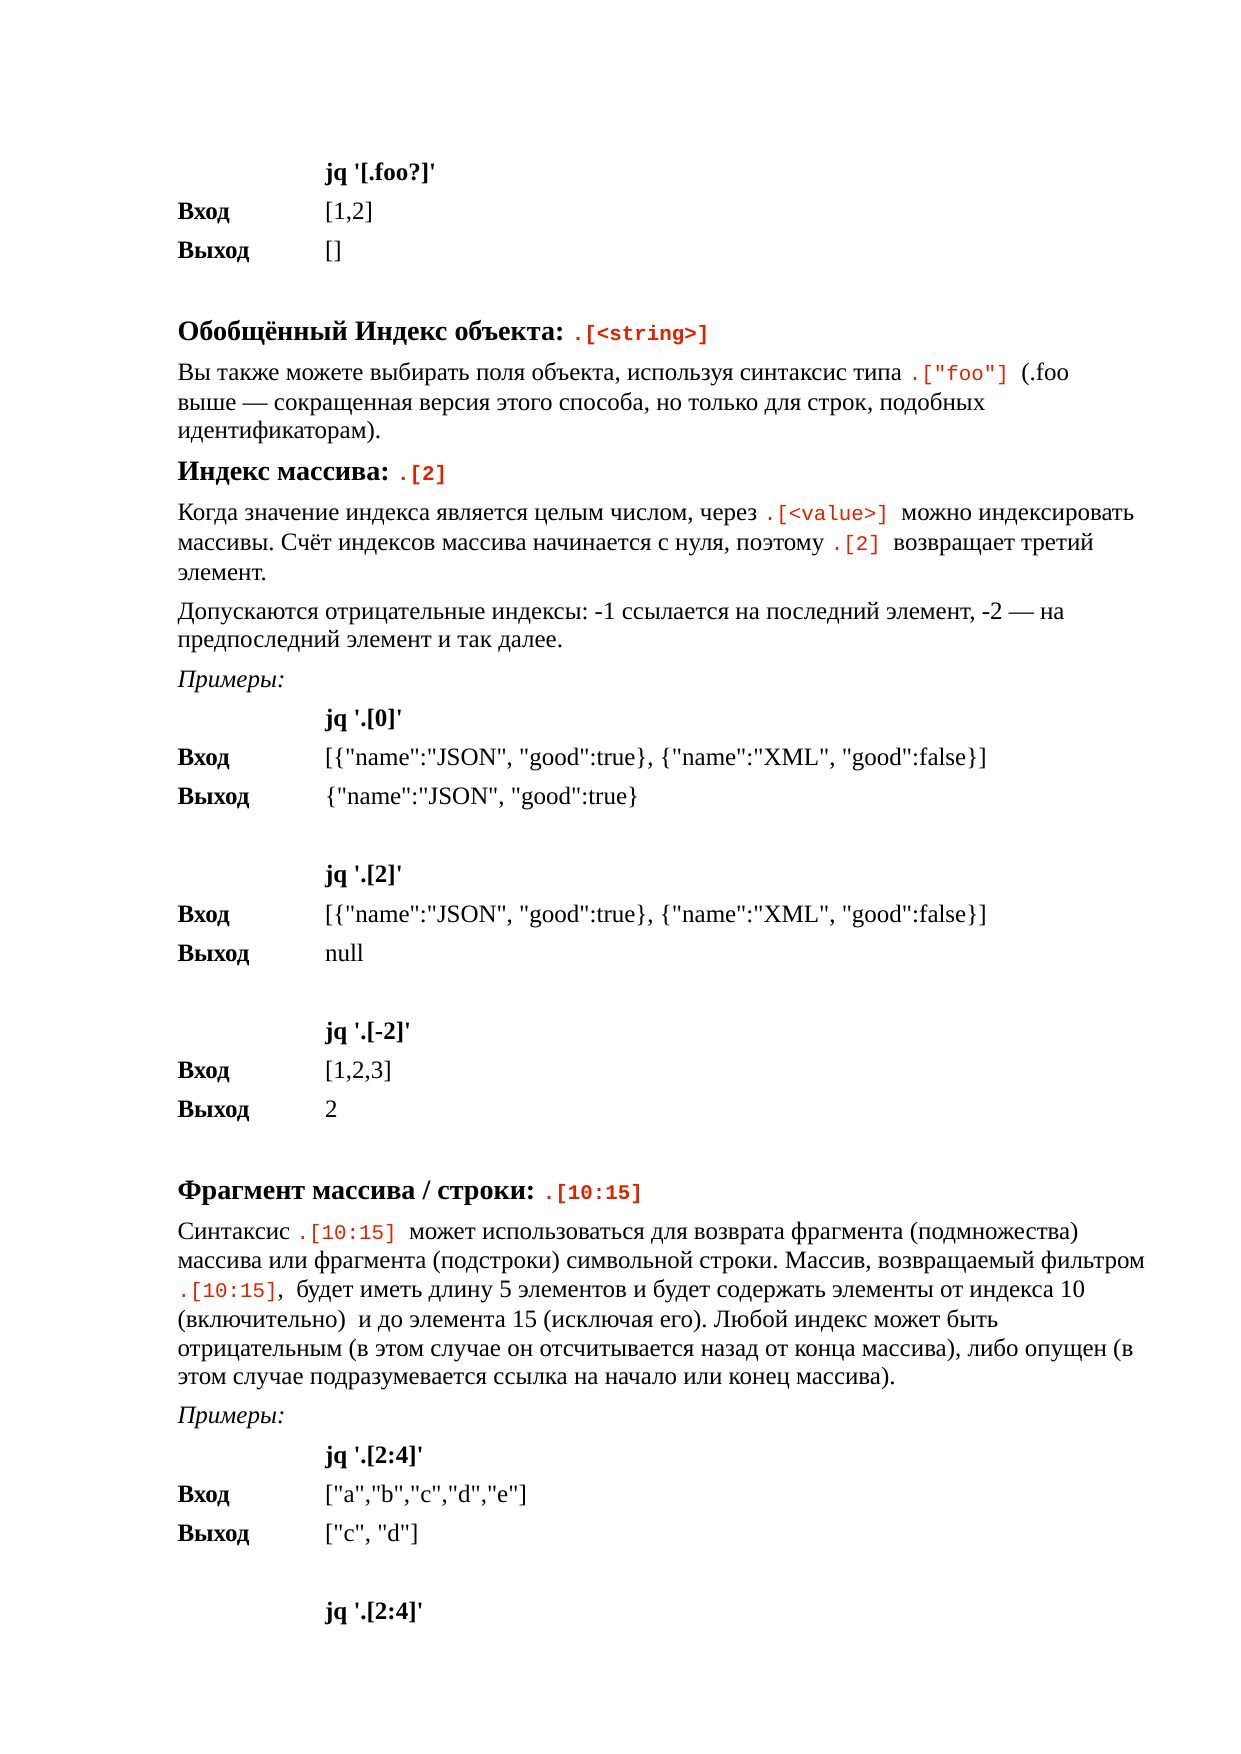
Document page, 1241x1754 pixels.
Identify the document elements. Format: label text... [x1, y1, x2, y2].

text Индекс массива: .[2] [177, 454, 1152, 487]
text jq '.[0]' [177, 703, 1152, 732]
text jq '.[2:4]' [177, 1440, 1152, 1468]
text jq '.[-2]' [177, 1016, 1152, 1045]
text Примеры: [177, 664, 1152, 692]
text Вход [{"name":"JSON", "good":true}, {"name":"XML", "good":false}] [177, 742, 1152, 771]
text Фрагмент массива / строки: .[10:15] [177, 1173, 1152, 1206]
text Выход 2 [177, 1094, 1152, 1123]
text Вы также можете выбирать поля объекта, используя синтаксис типа .["foo"] (.foo выше — сокращенная версия этого способа, но только для строк, подобных идентификаторам). [177, 357, 1152, 444]
text Когда значение индекса является целым числом, через .[<value>] можно индексировать массивы. Счёт индексов массива начинается с нуля, поэтому .[2] возвращает третий элемент. [177, 497, 1152, 585]
text Примеры: [177, 1401, 1152, 1429]
text Вход ["a","b","c","d","e"] [177, 1479, 1152, 1508]
text Вход [1,2,3] [177, 1055, 1152, 1084]
text jq '.[2]' [177, 859, 1152, 888]
text Обобщённый Индекс объекта: .[<string>] [177, 314, 1152, 347]
text Выход {"name":"JSON", "good":true} [177, 781, 1152, 810]
text Вход [1,2] [177, 196, 1152, 225]
text Синтаксис .[10:15] может использоваться для возврата фрагмента (подмножества) массива или фрагмента (подстроки) символьной строки. Массив, возвращаемый фильтром .[10:15], будет иметь длину 5 элементов и будет содержать элементы от индекса 10 (включительно) и до элемента 15 (исключая его). Любой индекс может быть отрицательным (в этом случае он отсчитывается назад от конца массива), либо опущен (в этом случае подразумевается ссылка на начало или конец массива). [177, 1216, 1152, 1390]
text Выход null [177, 938, 1152, 967]
text Допускаются отрицательные индексы: -1 ссылается на последний элемент, -2 — на предпоследний элемент и так далее. [177, 596, 1152, 653]
text jq '.[2:4]' [177, 1596, 1152, 1625]
text Выход [] [177, 236, 1152, 264]
text jq '[.foo?]' [177, 157, 1152, 186]
text Вход [{"name":"JSON", "good":true}, {"name":"XML", "good":false}] [177, 899, 1152, 927]
text Выход ["c", "d"] [177, 1518, 1152, 1547]
